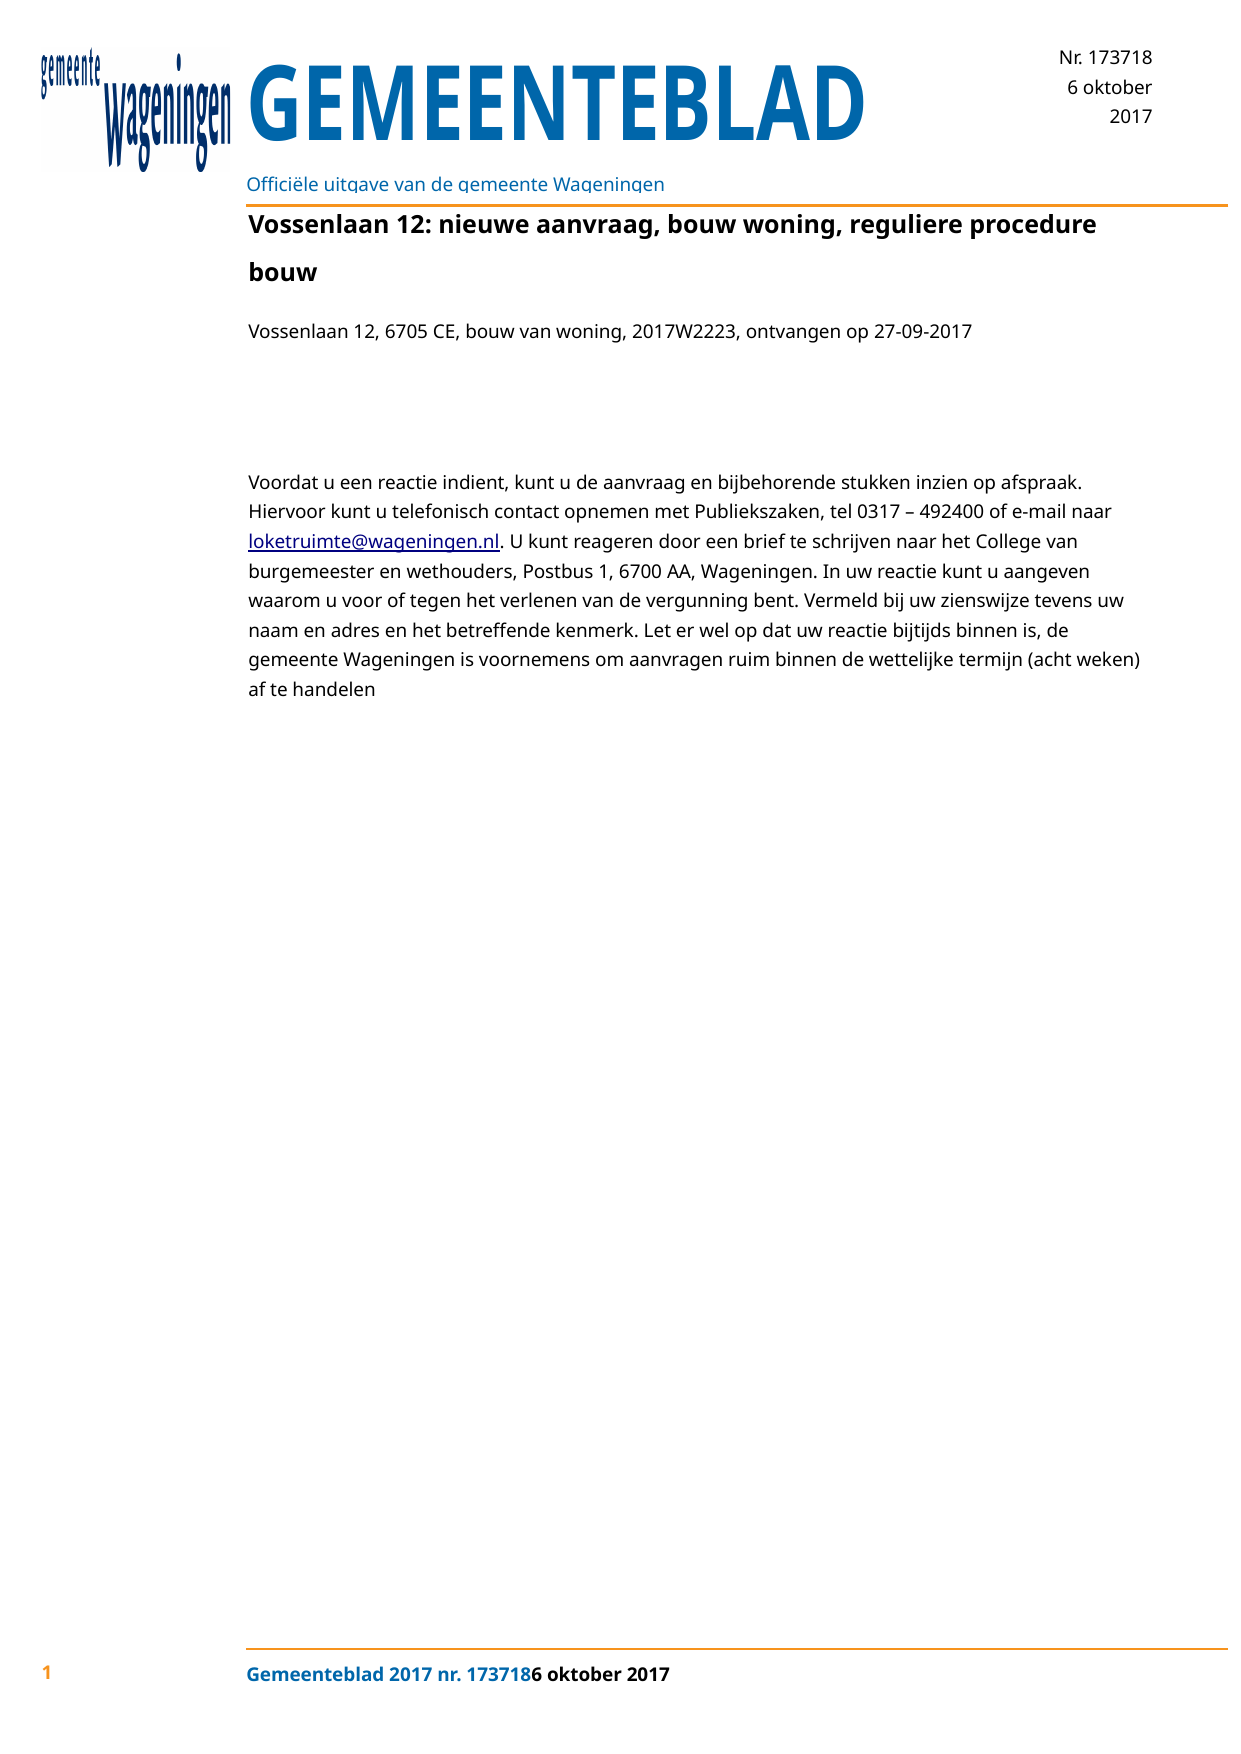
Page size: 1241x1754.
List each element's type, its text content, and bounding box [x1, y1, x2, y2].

text Vossenlaan 12, 6705 CE, bouw van woning, 2017W2223, ontvangen op 27-09-2017 [248, 318, 1152, 344]
picture [41, 47, 231, 172]
text Vossenlaan 12: nieuwe aanvraag, bouw woning, reguliere procedure bouw [248, 207, 1152, 288]
text Voordat u een reactie indient, kunt u de aanvraag en bijbehorende stukken inzien op afspraak. Hiervoor kunt u telefonisch contact opnemen met Publiekszaken, tel 0317 – 492400 of e-mail naar loketruimte@wageningen.nl. U kunt reageren door een brief te schrijven naar het College van burgemeester en wethouders, Postbus 1, 6700 AA, Wageningen. In uw reactie kunt u aangeven waarom u voor of tegen het verlenen van de vergunning bent. Vermeld bij uw zienswijze tevens uw naam en adres en het betreffende kenmerk. Let er wel op dat uw reactie bijtijds binnen is, de gemeente Wageningen is voornemens om aanvragen ruim binnen de wettelijke termijn (acht weken) af te handelen [248, 469, 1152, 702]
